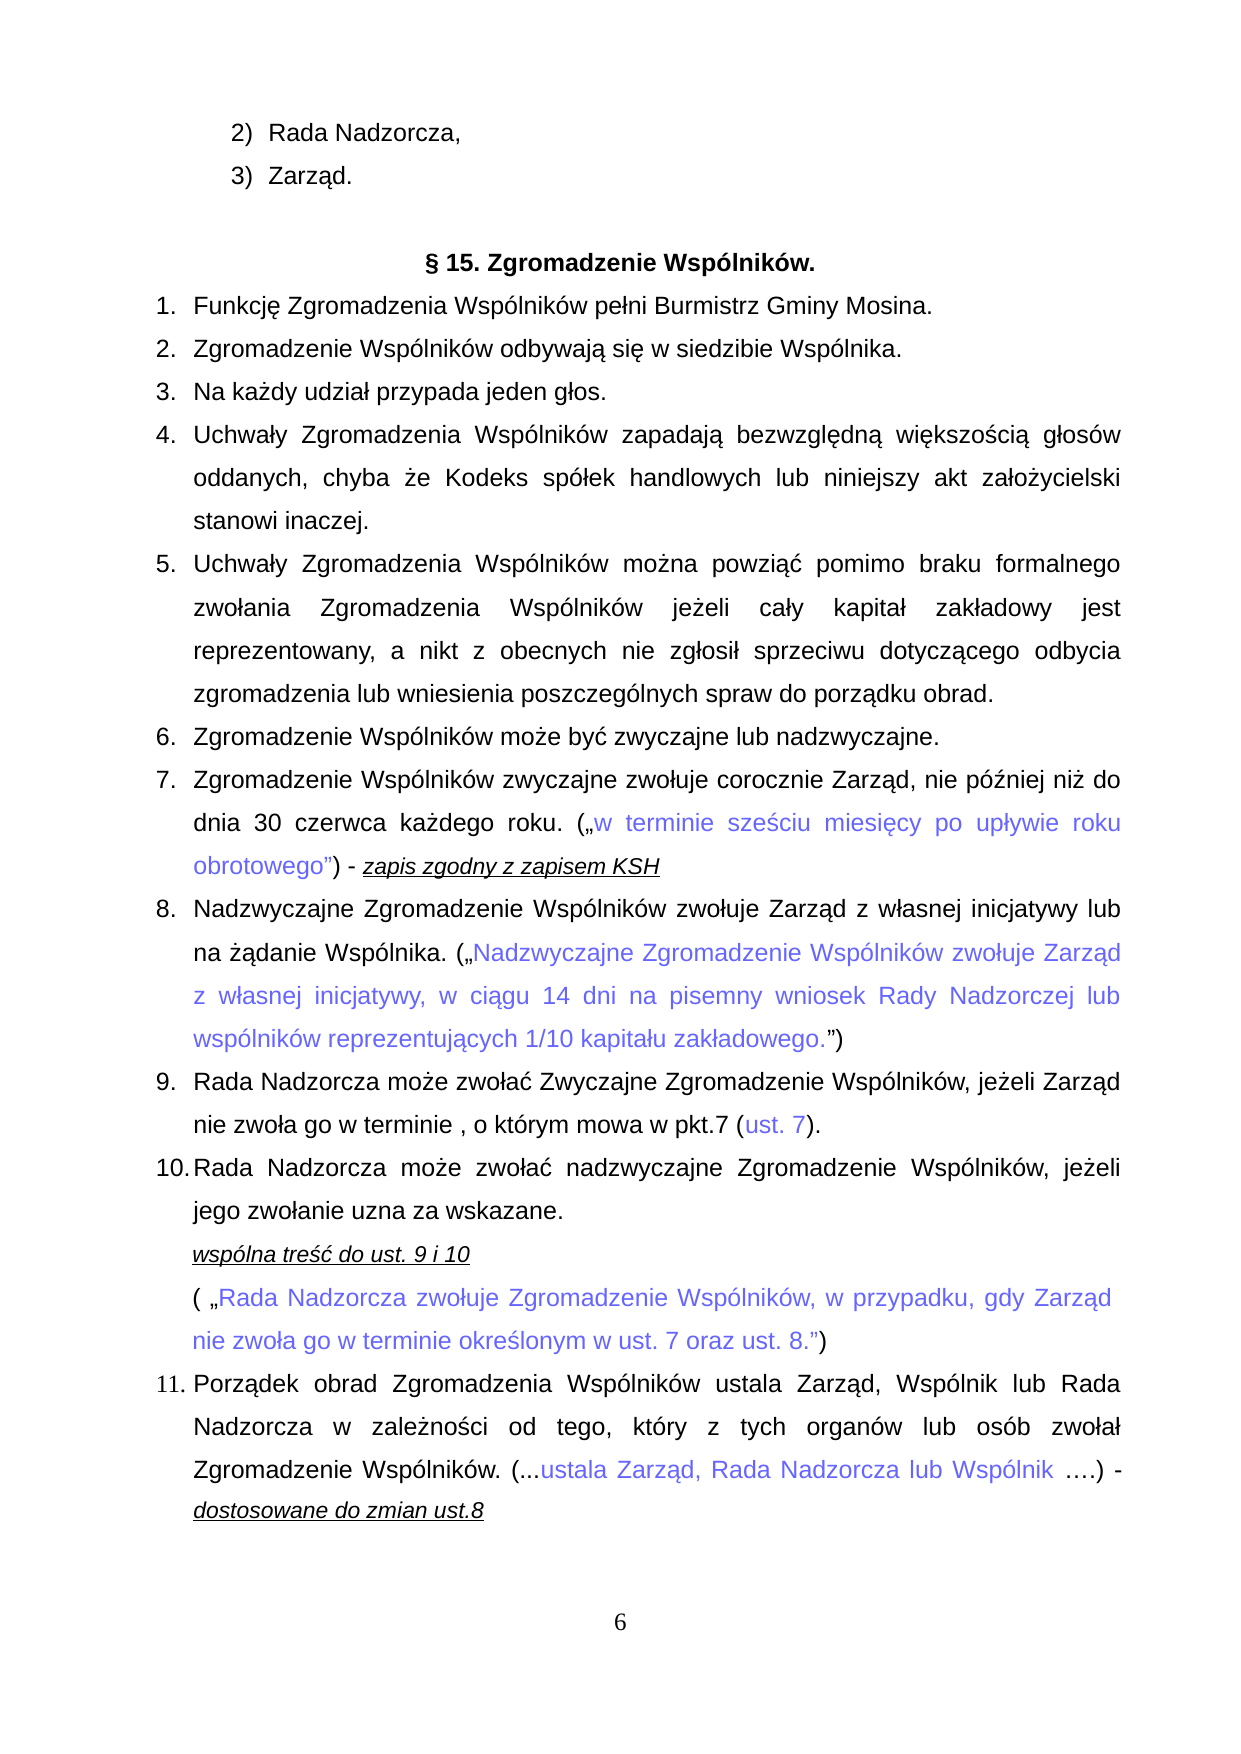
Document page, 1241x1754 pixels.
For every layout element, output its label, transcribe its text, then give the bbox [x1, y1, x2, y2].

text § 15. Zgromadzenie Wspólników. [118, 247, 1122, 276]
list Porządek obrad Zgromadzenia Wspólników ustala Zarząd, Wspólnik lub Rada Nadzorcza w zależności od tego, który z tych organów lub osób zwołał Zgromadzenie Wspólników. (...ustala Zarząd, Rada Nadzorcza lub Wspólnik ….) - dostosowane do zmian ust.8 [156, 1369, 1122, 1523]
text wspólna treść do ust. 9 i 10 [118, 1239, 1122, 1268]
list Funkcję Zgromadzenia Wspólników pełni Burmistrz Gminy Mosina. [156, 291, 1122, 319]
list Zgromadzenie Wspólników odbywają się w siedzibie Wspólnika. [156, 334, 1122, 362]
text ( „Rada Nadzorcza zwołuje Zgromadzenie Wspólników, w przypadku, gdy Zarząd nie zwoła go w terminie określonym w ust. 7 oraz ust. 8.”) [118, 1282, 1122, 1354]
list Zarząd. [231, 161, 1122, 190]
list Rada Nadzorcza może zwołać nadzwyczajne Zgromadzenie Wspólników, jeżeli jego zwołanie uzna za wskazane. [156, 1153, 1122, 1225]
list Rada Nadzorcza może zwołać Zwyczajne Zgromadzenie Wspólników, jeżeli Zarząd nie zwoła go w terminie , o którym mowa w pkt.7 (ust. 7). [156, 1067, 1122, 1139]
list Na każdy udział przypada jeden głos. [156, 377, 1122, 406]
list Zgromadzenie Wspólników może być zwyczajne lub nadzwyczajne. [156, 722, 1122, 751]
list Uchwały Zgromadzenia Wspólników można powziąć pomimo braku formalnego zwołania Zgromadzenia Wspólników jeżeli cały kapitał zakładowy jest reprezentowany, a nikt z obecnych nie zgłosił sprzeciwu dotyczącego odbycia zgromadzenia lub wniesienia poszczególnych spraw do porządku obrad. [156, 549, 1122, 707]
list Uchwały Zgromadzenia Wspólników zapadają bezwzględną większością głosów oddanych, chyba że Kodeks spółek handlowych lub niniejszy akt założycielski stanowi inaczej. [156, 420, 1122, 535]
list Zgromadzenie Wspólników zwyczajne zwołuje corocznie Zarząd, nie później niż do dnia 30 czerwca każdego roku. („w terminie sześciu miesięcy po upływie roku obrotowego”) - zapis zgodny z zapisem KSH [156, 765, 1122, 880]
list Rada Nadzorcza, [231, 118, 1122, 147]
list Nadzwyczajne Zgromadzenie Wspólników zwołuje Zarząd z własnej inicjatywy lub na żądanie Wspólnika. („Nadzwyczajne Zgromadzenie Wspólników zwołuje Zarząd z własnej inicjatywy, w ciągu 14 dni na pisemny wniosek Rady Nadzorczej lub wspólników reprezentujących 1/10 kapitału zakładowego.”) [156, 894, 1122, 1052]
